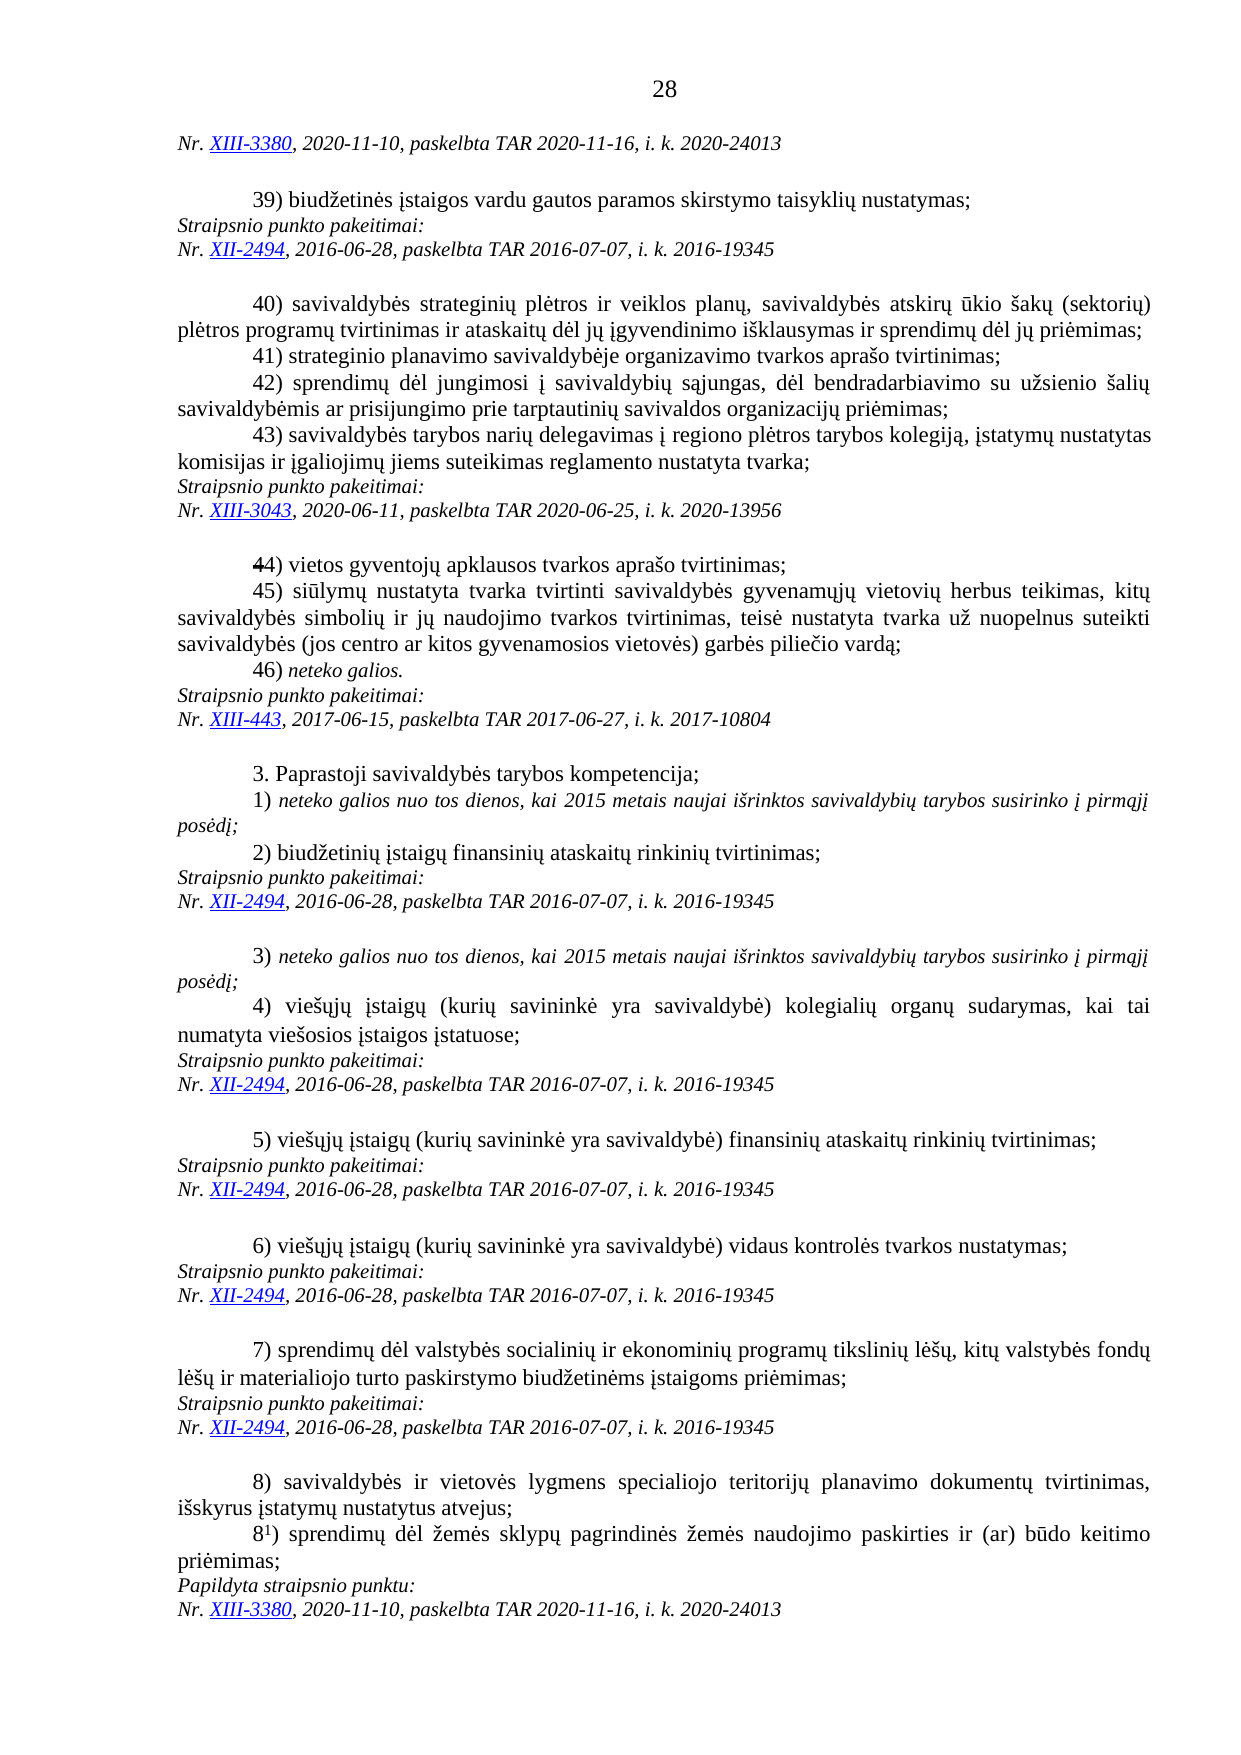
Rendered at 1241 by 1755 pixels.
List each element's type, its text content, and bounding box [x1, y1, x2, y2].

text Nr. XIII-443, 2017-06-15, paskelbta TAR 2017-06-27, i. k. 2017-10804 [177, 707, 1152, 731]
text Nr. XII-2494, 2016-06-28, paskelbta TAR 2016-07-07, i. k. 2016-19345 [177, 1177, 1152, 1201]
text 4) viešųjų įstaigų (kurių savininkė yra savivaldybė) kolegialių organų sudarymas, kai tai numatyta viešosios įstaigos įstatuose; [177, 993, 1152, 1048]
text 6) viešųjų įstaigų (kurių savininkė yra savivaldybė) vidaus kontrolės tvarkos nustatymas; [177, 1230, 1152, 1259]
text Straipsnio punkto pakeitimai: [177, 474, 1152, 498]
text 8) savivaldybės ir vietovės lygmens specialiojo teritorijų planavimo dokumentų tvirtinimas, išskyrus įstatymų nustatytus atvejus; [177, 1468, 1152, 1521]
text Nr. XII-2494, 2016-06-28, paskelbta TAR 2016-07-07, i. k. 2016-19345 [177, 1283, 1152, 1307]
text 7) sprendimų dėl valstybės socialinių ir ekonominių programų tikslinių lėšų, kitų valstybės fondų lėšų ir materialiojo turto paskirstymo biudžetinėms įstaigoms priėmimas; [177, 1336, 1152, 1391]
text Straipsnio punkto pakeitimai: [177, 1153, 1152, 1177]
text Papildyta straipsnio punktu: [177, 1573, 1152, 1597]
text 45) siūlymų nustatyta tvarka tvirtinti savivaldybės gyvenamųjų vietovių herbus teikimas, kitų savivaldybės simbolių ir jų naudojimo tvarkos tvirtinimas, teisė nustatyta tvarka už nuopelnus suteikti savivaldybės (jos centro ar kitos gyvenamosios vietovės) garbės piliečio vardą; [177, 577, 1152, 657]
text Nr. XIII-3380, 2020-11-10, paskelbta TAR 2020-11-16, i. k. 2020-24013 [177, 1597, 1152, 1621]
text 41) strateginio planavimo savivaldybėje organizavimo tvarkos aprašo tvirtinimas; [177, 342, 1152, 369]
text 42) sprendimų dėl jungimosi į savivaldybių sąjungas, dėl bendradarbiavimo su užsienio šalių savivaldybėmis ar prisijungimo prie tarptautinių savivaldos organizacijų priėmimas; [177, 369, 1152, 422]
text Straipsnio punkto pakeitimai: [177, 683, 1152, 707]
text 3) neteko galios nuo tos dienos, kai 2015 metais naujai išrinktos savivaldybių tarybos susirinko į pirmąjį posėdį; [177, 942, 1152, 993]
text Nr. XIII-3043, 2020-06-11, paskelbta TAR 2020-06-25, i. k. 2020-13956 [177, 498, 1152, 522]
text 3. Paprastoji savivaldybės tarybos kompetencija; [177, 760, 1152, 786]
text 1) neteko galios nuo tos dienos, kai 2015 metais naujai išrinktos savivaldybių tarybos susirinko į pirmąjį posėdį; [177, 786, 1152, 837]
text Nr. XII-2494, 2016-06-28, paskelbta TAR 2016-07-07, i. k. 2016-19345 [177, 237, 1152, 261]
text Nr. XII-2494, 2016-06-28, paskelbta TAR 2016-07-07, i. k. 2016-19345 [177, 1415, 1152, 1439]
text 43) savivaldybės tarybos narių delegavimas į regiono plėtros tarybos kolegiją, įstatymų nustatytas komisijas ir įgaliojimų jiems suteikimas reglamento nustatyta tvarka; [177, 422, 1152, 474]
text Nr. XII-2494, 2016-06-28, paskelbta TAR 2016-07-07, i. k. 2016-19345 [177, 889, 1152, 913]
text 5) viešųjų įstaigų (kurių savininkė yra savivaldybė) finansinių ataskaitų rinkinių tvirtinimas; [177, 1124, 1152, 1153]
text Nr. XII-2494, 2016-06-28, paskelbta TAR 2016-07-07, i. k. 2016-19345 [177, 1072, 1152, 1096]
text 46) neteko galios. [177, 657, 1152, 683]
text 40) savivaldybės strateginių plėtros ir veiklos planų, savivaldybės atskirų ūkio šakų (sektorių) plėtros programų tvirtinimas ir ataskaitų dėl jų įgyvendinimo išklausymas ir sprendimų dėl jų priėmimas; [177, 290, 1152, 342]
text Nr. XIII-3380, 2020-11-10, paskelbta TAR 2020-11-16, i. k. 2020-24013 [177, 131, 1152, 155]
text Straipsnio punkto pakeitimai: [177, 1259, 1152, 1283]
text Straipsnio punkto pakeitimai: [177, 213, 1152, 237]
text 2) biudžetinių įstaigų finansinių ataskaitų rinkinių tvirtinimas; [177, 837, 1152, 865]
text 44) vietos gyventojų apklausos tvarkos aprašo tvirtinimas; [177, 551, 1152, 577]
text Straipsnio punkto pakeitimai: [177, 1048, 1152, 1072]
text 39) biudžetinės įstaigos vardu gautos paramos skirstymo taisyklių nustatymas; [177, 184, 1152, 213]
text Straipsnio punkto pakeitimai: [177, 1391, 1152, 1415]
text Straipsnio punkto pakeitimai: [177, 865, 1152, 889]
text 81) sprendimų dėl žemės sklypų pagrindinės žemės naudojimo paskirties ir (ar) būdo keitimo priėmimas; [177, 1521, 1152, 1573]
